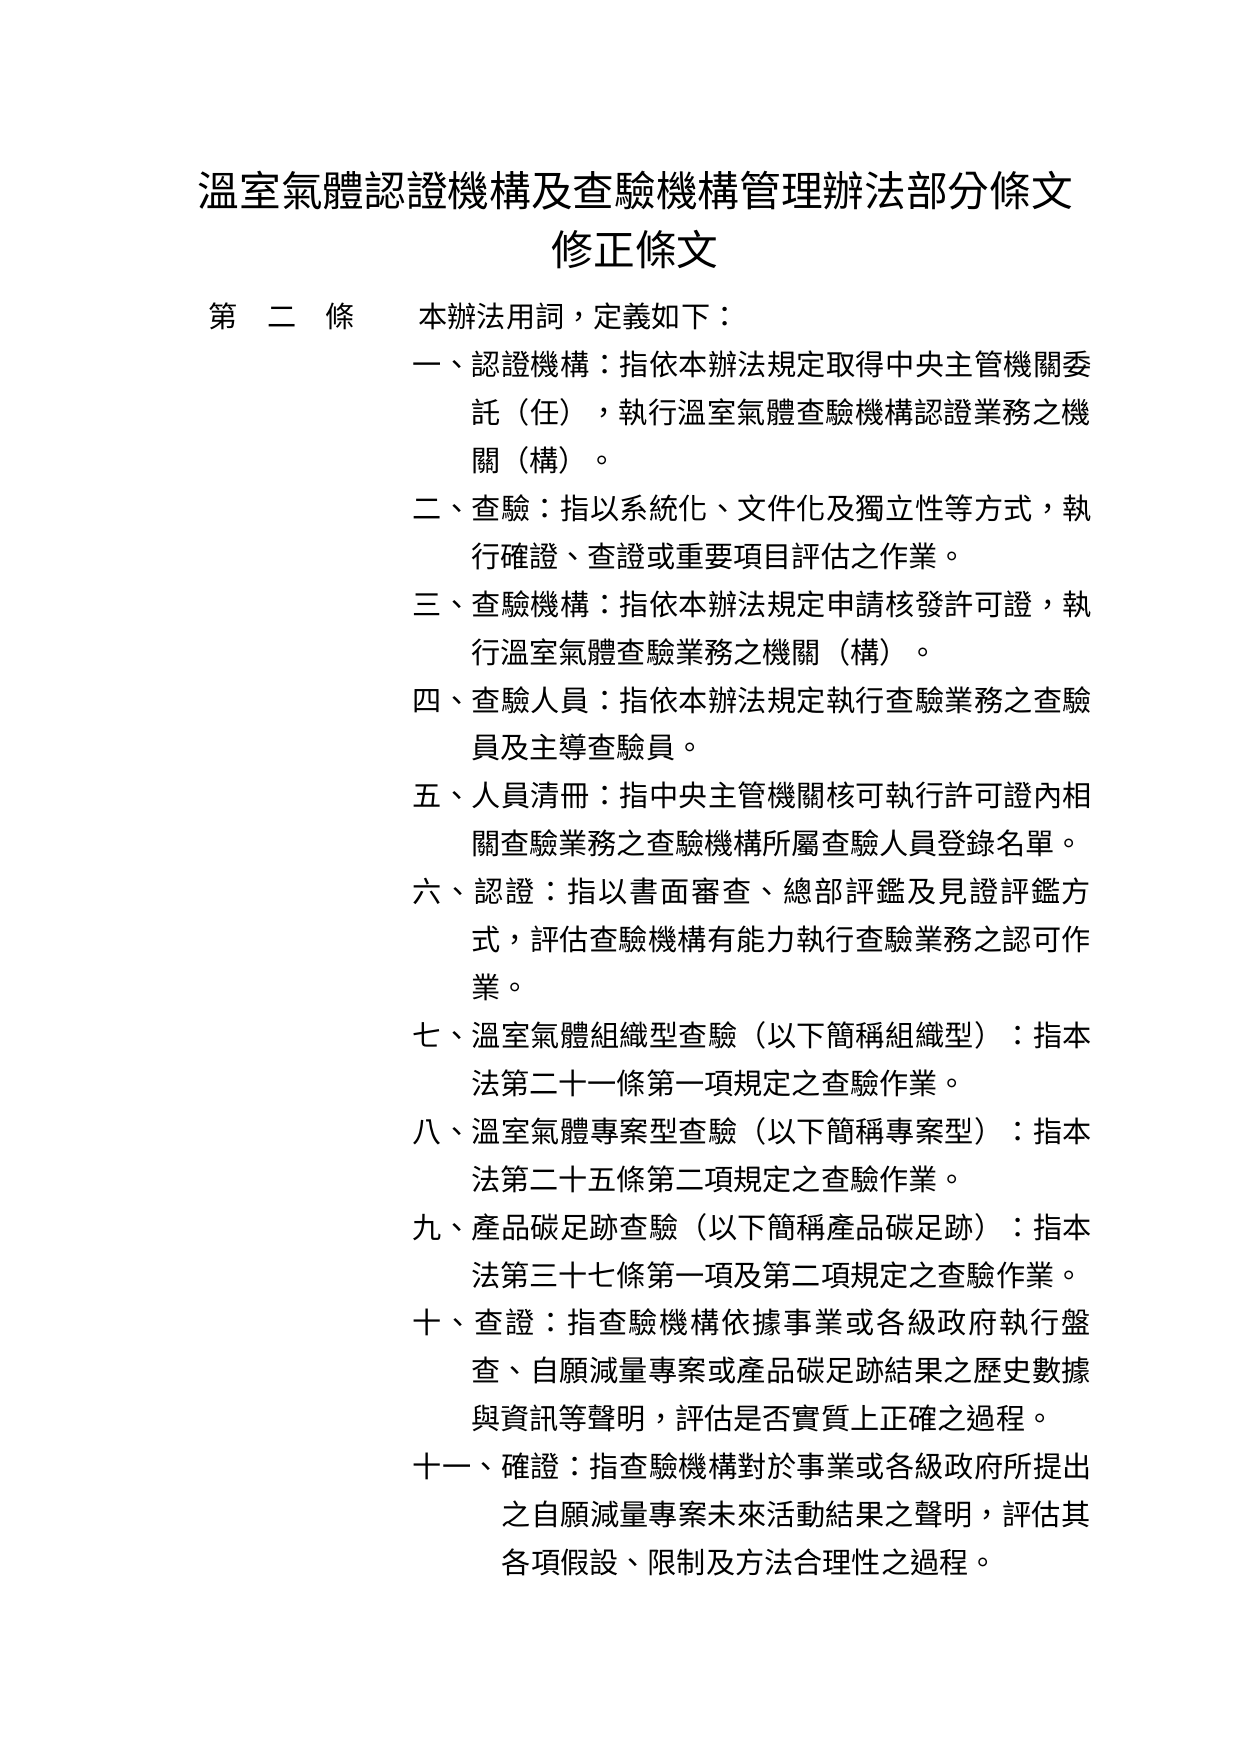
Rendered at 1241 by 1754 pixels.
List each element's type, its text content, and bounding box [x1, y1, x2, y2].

table_header 溫室氣體認證機構及查驗機構管理辦法部分條文修正條文 [177, 148, 1093, 289]
table_header 本辦法用詞，定義如下： 一、認證機構：指依本辦法規定取得中央主管機關委託（任），執行溫室氣體查驗機構認證業務之機關（構）。 二、查驗：指以系統化、文件化及獨立性等方式，執行確證、查證或重要項目評估之作業。 三、查驗機構：指依本辦法規定申請核發許可證，執行溫室氣體查驗業務之機關（構）。 四、查驗人員：指依本辦法規定執行查驗業務之查驗員及主導查驗員。 五、人員清冊：指中央主管機關核可執行許可證內相關查驗業務之查驗機構所屬查驗人員登錄名單。 六、認證：指以書面審查、總部評鑑及見證評鑑方式，評估查驗機構有能力執行查驗業務之認可作業。 七、溫室氣體組織型查驗（以下簡稱組織型）：指本法第二十一條第一項規定之查驗作業。 八、溫室氣體專案型查驗（以下簡稱專案型）：指本法第二十五條第二項規定之查驗作業。 九、產品碳足跡查驗（以下簡稱產品碳足跡）：指本法第三十七條第一項及第二項規定之查驗作業。 十、查證：指查驗機構依據事業或各級政府執行盤查、自願減量專案或產品碳足跡結果之歷史數據與資訊等聲明，評估是否實質上正確之過程。 十一、確證：指查驗機構對於事業或各級政府所提出之自願減量專案未來活動結果之聲明，評估其各項假設、限制及方法合理性之過程。 [354, 289, 1092, 1583]
table_header 第 二 條 [183, 289, 354, 1583]
